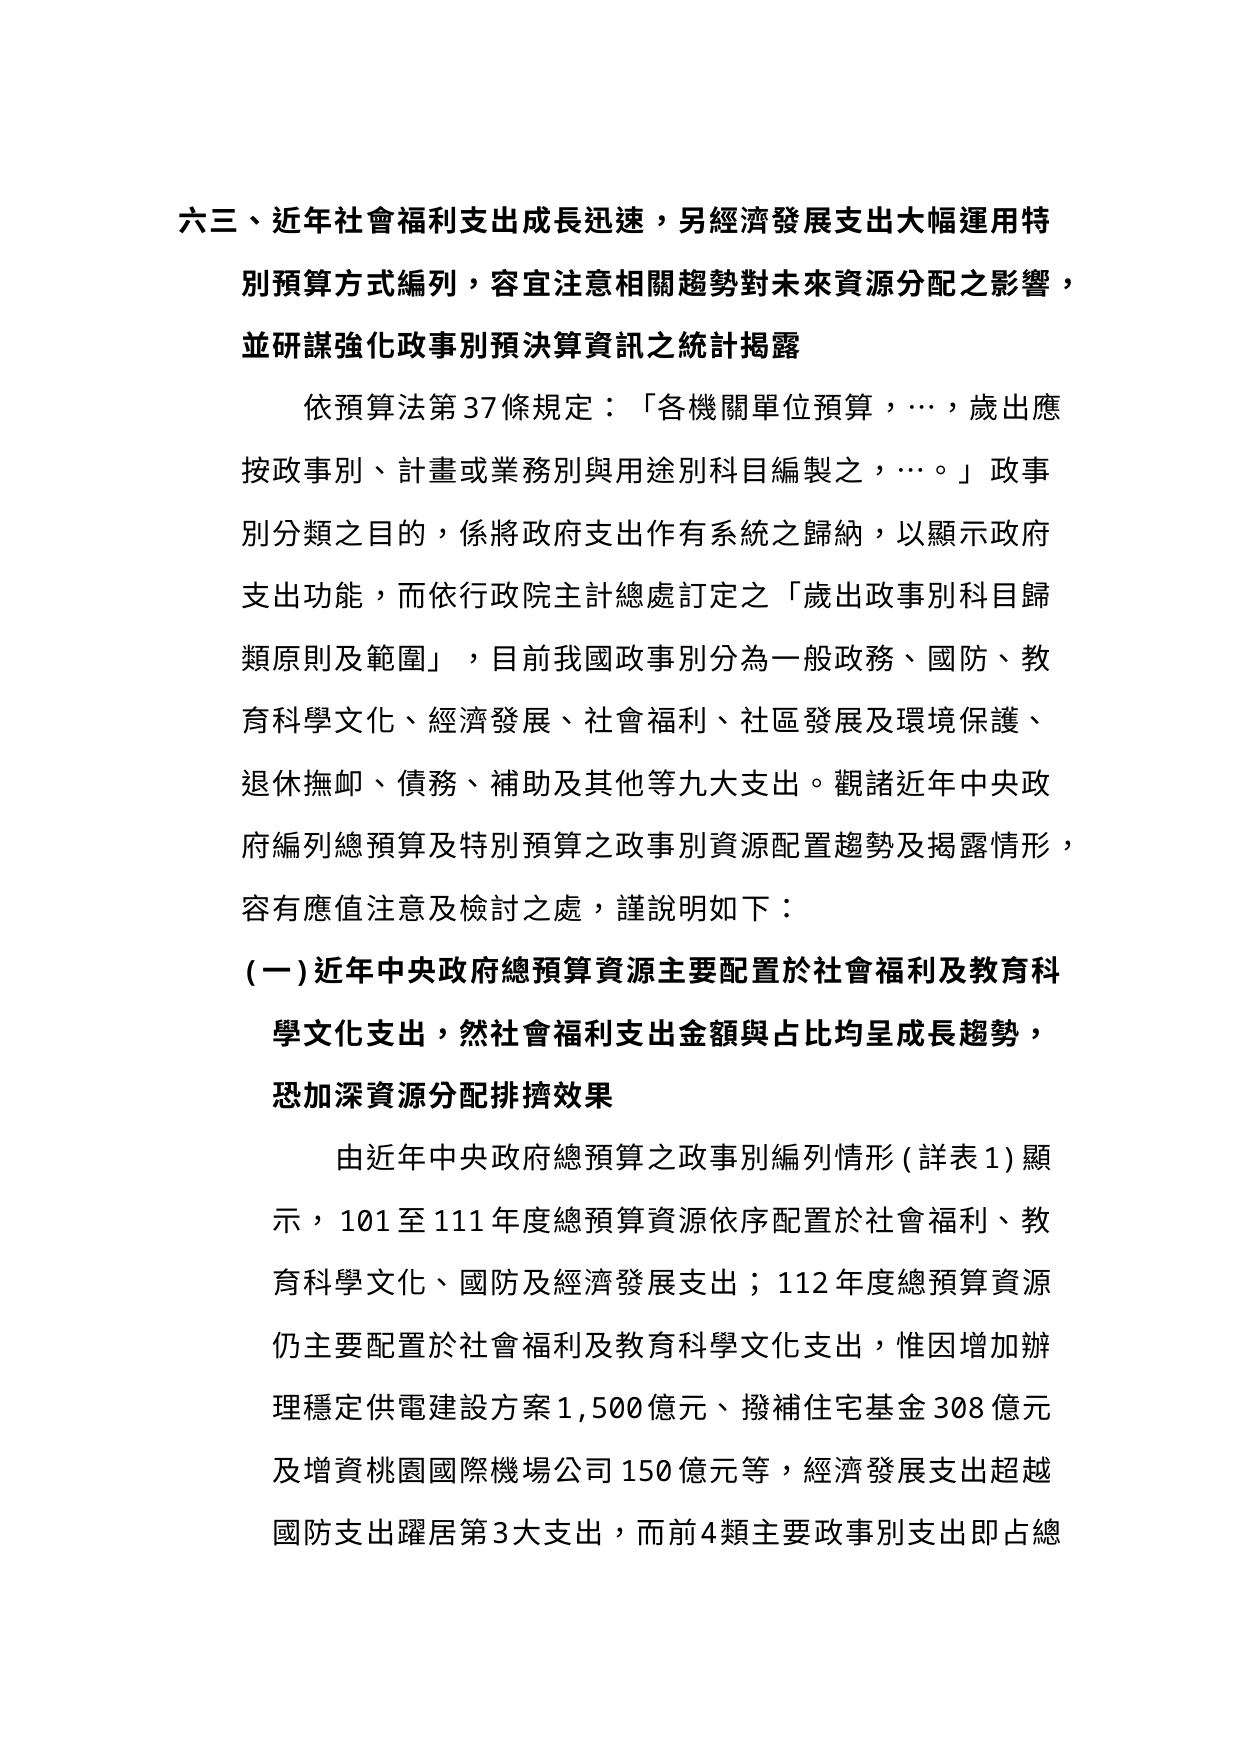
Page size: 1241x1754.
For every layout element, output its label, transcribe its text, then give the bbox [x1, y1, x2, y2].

text 依預算法第37條規定：「各機關單位預算，…，歲出應按政事別、計畫或業務別與用途別科目編製之，…。」政事別分類之目的，係將政府支出作有系統之歸納，以顯示政府支出功能，而依行政院主計總處訂定之「歲出政事別科目歸類原則及範圍」，目前我國政事別分為一般政務、國防、教育科學文化、經濟發展、社會福利、社區發展及環境保護、退休撫卹、債務、補助及其他等九大支出。觀諸近年中央政府編列總預算及特別預算之政事別資源配置趨勢及揭露情形，容有應值注意及檢討之處，謹說明如下： [236, 365, 1063, 927]
text 由近年中央政府總預算之政事別編列情形(詳表1)顯示，101至111年度總預算資源依序配置於社會福利、教育科學文化、國防及經濟發展支出；112年度總預算資源仍主要配置於社會福利及教育科學文化支出，惟因增加辦理穩定供電建設方案1,500億元、撥補住宅基金308億元及增資桃園國際機場公司150億元等，經濟發展支出超越國防支出躍居第3大支出，而前4類主要政事別支出即占總 [266, 1115, 1063, 1552]
text (一)近年中央政府總預算資源主要配置於社會福利及教育科學文化支出，然社會福利支出金額與占比均呈成長趨勢，恐加深資源分配排擠效果 [236, 927, 1063, 1115]
text 六三、近年社會福利支出成長迅速，另經濟發展支出大幅運用特別預算方式編列，容宜注意相關趨勢對未來資源分配之影響，並研謀強化政事別預決算資訊之統計揭露 [177, 177, 1063, 365]
